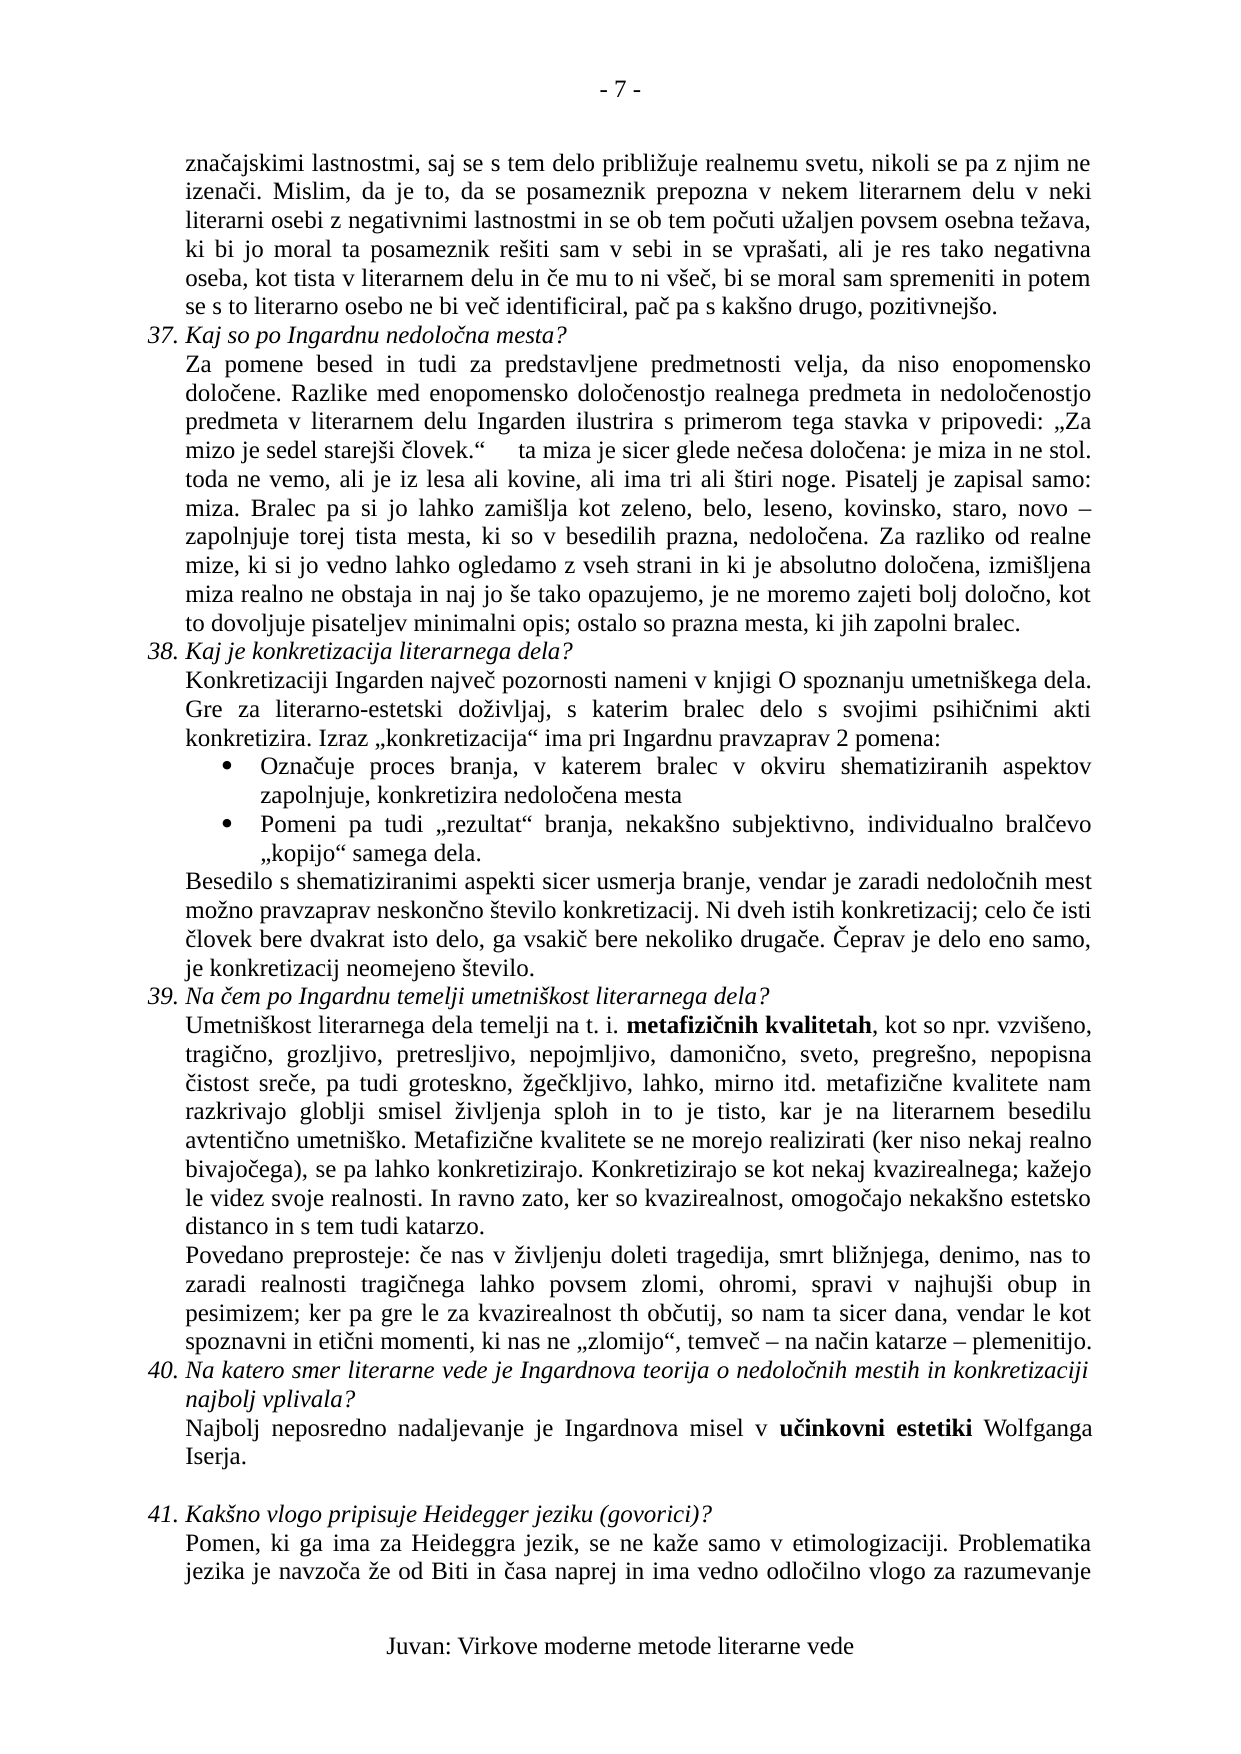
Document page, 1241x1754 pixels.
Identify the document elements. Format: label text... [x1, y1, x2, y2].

list Na čem po Ingardnu temelji umetniškost literarnega dela? [148, 981, 1092, 1010]
text Konkretizaciji Ingarden največ pozornosti nameni v knjigi O spoznanju umetniškega dela. Gre za literarno-estetski doživljaj, s katerim bralec delo s svojimi psihičnimi akti konkretizira. Izraz „konkretizacija“ ima pri Ingardnu pravzaprav 2 pomena: [185, 665, 1092, 751]
text značajskimi lastnostmi, saj se s tem delo približuje realnemu svetu, nikoli se pa z njim ne izenači. Mislim, da je to, da se posameznik prepozna v nekem literarnem delu v neki literarni osebi z negativnimi lastnostmi in se ob tem počuti užaljen povsem osebna težava, ki bi jo moral ta posameznik rešiti sam v sebi in se vprašati, ali je res tako negativna oseba, kot tista v literarnem delu in če mu to ni všeč, bi se moral sam spremeniti in potem se s to literarno osebo ne bi več identificiral, pač pa s kakšno drugo, pozitivnejšo. [185, 148, 1092, 320]
list Označuje proces branja, v katerem bralec v okviru shematiziranih aspektov zapolnjuje, konkretizira nedoločena mesta [223, 751, 1092, 809]
list Kaj so po Ingardnu nedoločna mesta? [148, 320, 1092, 349]
list Kaj je konkretizacija literarnega dela? [148, 636, 1092, 665]
text Za pomene besed in tudi za predstavljene predmetnosti velja, da niso enopomensko določene. Razlike med enopomensko določenostjo realnega predmeta in nedoločenostjo predmeta v literarnem delu Ingarden ilustrira s primerom tega stavka v pripovedi: „Za mizo je sedel starejši človek.“  ta miza je sicer glede nečesa določena: je miza in ne stol. toda ne vemo, ali je iz lesa ali kovine, ali ima tri ali štiri noge. Pisatelj je zapisal samo: miza. Bralec pa si jo lahko zamišlja kot zeleno, belo, leseno, kovinsko, staro, novo – zapolnjuje torej tista mesta, ki so v besedilih prazna, nedoločena. Za razliko od realne mize, ki si jo vedno lahko ogledamo z vseh strani in ki je absolutno določena, izmišljena miza realno ne obstaja in naj jo še tako opazujemo, je ne moremo zajeti bolj določno, kot to dovoljuje pisateljev minimalni opis; ostalo so prazna mesta, ki jih zapolni bralec. [185, 349, 1092, 636]
text Povedano preprosteje: če nas v življenju doleti tragedija, smrt bližnjega, denimo, nas to zaradi realnosti tragičnega lahko povsem zlomi, ohromi, spravi v najhujši obup in pesimizem; ker pa gre le za kvazirealnost th občutij, so nam ta sicer dana, vendar le kot spoznavni in etični momenti, ki nas ne „zlomijo“, temveč – na način katarze – plemenitijo. [185, 1240, 1092, 1355]
list Na katero smer literarne vede je Ingardnova teorija o nedoločnih mestih in konkretizaciji najbolj vplivala? [148, 1355, 1092, 1413]
text Umetniškost literarnega dela temelji na t. i. metafizičnih kvalitetah, kot so npr. vzvišeno, tragično, grozljivo, pretresljivo, nepojmljivo, damonično, sveto, pregrešno, nepopisna čistost sreče, pa tudi groteskno, žgečkljivo, lahko, mirno itd. metafizične kvalitete nam razkrivajo globlji smisel življenja sploh in to je tisto, kar je na literarnem besedilu avtentično umetniško. Metafizične kvalitete se ne morejo realizirati (ker niso nekaj realno bivajočega), se pa lahko konkretizirajo. Konkretizirajo se kot nekaj kvazirealnega; kažejo le videz svoje realnosti. In ravno zato, ker so kvazirealnost, omogočajo nekakšno estetsko distanco in s tem tudi katarzo. [185, 1010, 1092, 1240]
list Kakšno vlogo pripisuje Heidegger jeziku (govorici)? [148, 1499, 1092, 1528]
text Najbolj neposredno nadaljevanje je Ingardnova misel v učinkovni estetiki Wolfganga Iserja. [185, 1413, 1092, 1470]
text Besedilo s shematiziranimi aspekti sicer usmerja branje, vendar je zaradi nedoločnih mest možno pravzaprav neskončno število konkretizacij. Ni dveh istih konkretizacij; celo če isti človek bere dvakrat isto delo, ga vsakič bere nekoliko drugače. Čeprav je delo eno samo, je konkretizacij neomejeno število. [185, 866, 1092, 981]
list Pomeni pa tudi „rezultat“ branja, nekakšno subjektivno, individualno bralčevo „kopijo“ samega dela. [223, 809, 1092, 866]
text Pomen, ki ga ima za Heideggra jezik, se ne kaže samo v etimologizaciji. Problematika jezika je navzoča že od Biti in časa naprej in ima vedno odločilno vlogo za razumevanje [185, 1528, 1092, 1585]
